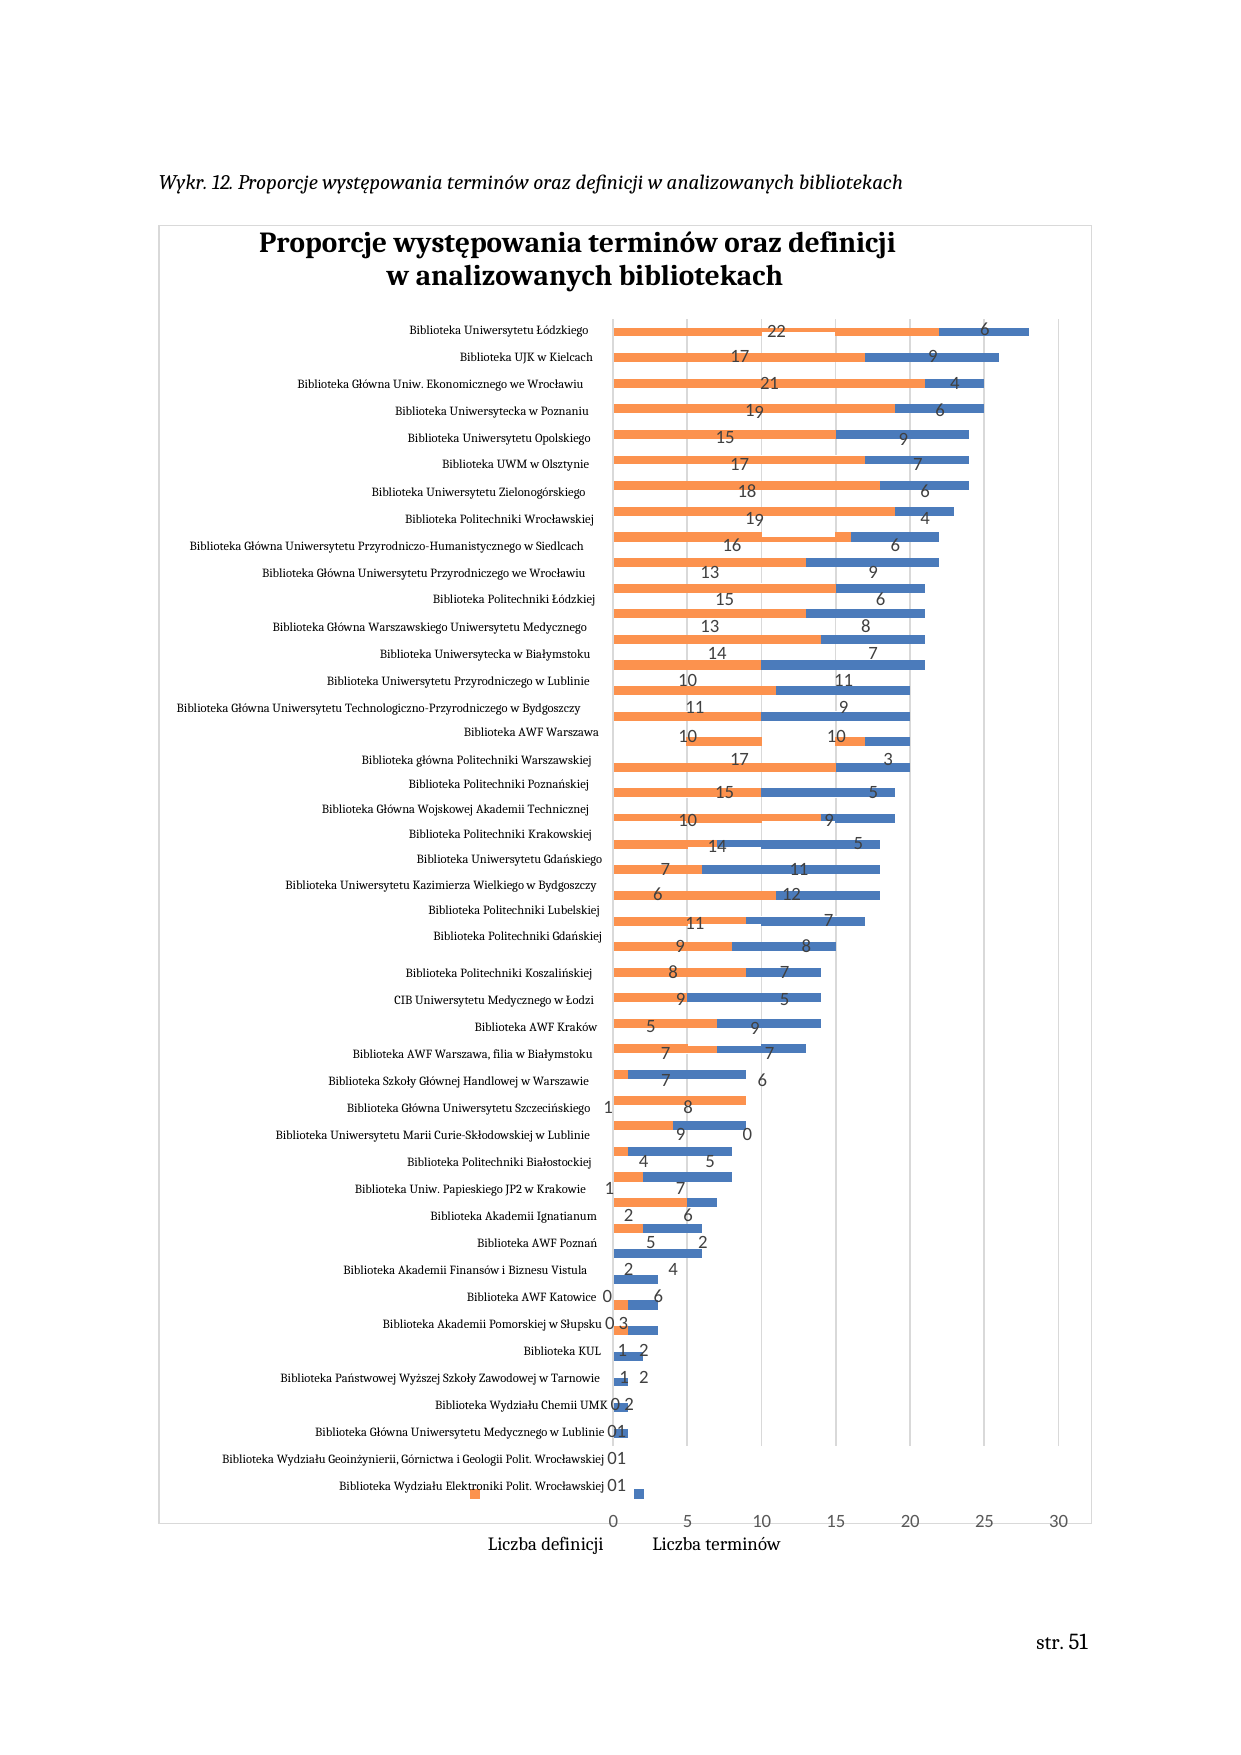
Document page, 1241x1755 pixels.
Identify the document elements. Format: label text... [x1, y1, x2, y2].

text [688, 1256, 761, 1280]
text Biblioteka AWF Warszawa [762, 725, 835, 737]
text [911, 908, 983, 931]
text 6 [614, 1283, 686, 1307]
text Biblioteka Politechniki Łódzkiej [433, 586, 612, 610]
text Biblioteka Politechniki Białostockiej [160, 1148, 612, 1172]
text Biblioteka Uniwersytetu Kazimierza Wielkiego w Bydgoszczy [160, 878, 596, 892]
text 2 [688, 1229, 761, 1253]
text 9 [762, 521, 835, 528]
text Biblioteka UJK w Kielcach 17 9 [614, 343, 686, 353]
text 15 5 [762, 780, 835, 788]
text Biblioteka AWF Kraków 5 [911, 1013, 983, 1037]
text Biblioteka AWF Kraków 5 [762, 1013, 835, 1037]
text Biblioteka Politechniki Wrocławskiej 1 4 [837, 516, 909, 529]
text Biblioteka AWF Warszawa, filia w Białymstoku [160, 1040, 612, 1064]
text CIB Uniwersytetu Medycznego w Łodzi 9 5 [160, 986, 612, 1011]
text Biblioteka Uniwersytetu Przyrodniczego w Lublinie 10 11 [688, 670, 761, 686]
text Biblioteka UJK w Kielcach 17 9 [985, 343, 1058, 367]
text [1059, 908, 1091, 931]
text Biblioteka Główna Uniwersytetu Przyrodniczego we Wrocławiu [262, 559, 612, 583]
text 9 8 [762, 951, 835, 957]
text Biblioteka Politechniki Lubelskiej [160, 903, 599, 918]
text 6 12 [911, 882, 983, 905]
text 7 [762, 1040, 835, 1064]
text Biblioteka Akademii Ignatianum 2 6 [160, 1202, 612, 1226]
text 4 [614, 1156, 686, 1172]
text Biblioteka Główna Uniwersytetu Technologiczno-Przyrodniczego w Bydgoszczy 11 9 [762, 695, 909, 712]
text 8 [836, 618, 909, 635]
text Biblioteka Główna Uniwersytetu Technologiczno-Przyrodniczego w Bydgoszczy 11 9 [911, 694, 983, 718]
text [762, 1229, 835, 1253]
text 7 11 [911, 857, 983, 880]
text Biblioteka Politechniki Wrocławskiej 1 4 [614, 516, 686, 529]
text Biblioteka AWF Kraków 5 [160, 1013, 612, 1037]
text Biblioteka Główna Uniwersytetu Szczecińskiego 1 8 [160, 1094, 612, 1118]
text 1 2 [614, 1337, 648, 1355]
text 13 [688, 618, 761, 635]
text Biblioteka Uniwersytetu Łódzkiego 6 [762, 332, 835, 348]
text Biblioteka Uniwersytetu Opolskiego 15 [911, 424, 983, 448]
text Biblioteka Akademii Ignatianum 2 6 [911, 1202, 983, 1226]
text [762, 1310, 835, 1334]
text 7 11 [688, 874, 761, 880]
text Wykr. 12. Proporcje występowania terminów oraz definicji w analizowanych bibliotekach [159, 171, 1109, 194]
text [985, 640, 1058, 664]
text 7 11 [762, 857, 835, 865]
text [614, 644, 686, 660]
text [985, 586, 1058, 610]
text 6 12 [653, 900, 686, 905]
text [985, 559, 1058, 583]
text Biblioteka Akademii Pomorskiej w Słupsku 0 [160, 1310, 612, 1334]
text Biblioteka UJK w Kielcach 17 9 [287, 343, 612, 367]
text Biblioteka AWF Warszawa [614, 744, 686, 753]
text [688, 1175, 761, 1199]
text [837, 1148, 909, 1172]
text [614, 593, 686, 609]
text Biblioteka Uniwersytecka w Białymstoku [379, 640, 612, 664]
text Biblioteka Główna Uniw. Ekonomicznego we Wrocławiu 21 4 [160, 370, 612, 394]
text 6 12 [1059, 882, 1091, 905]
text Biblioteka Uniwersytetu Gdańskiego [160, 853, 602, 867]
text 5 [688, 1148, 761, 1172]
text 9 8 [911, 934, 983, 957]
text [688, 451, 837, 456]
text Biblioteka Uniw. Papieskiego JP2 w Krakowie 1 [160, 1175, 612, 1199]
text [911, 1148, 983, 1172]
text [837, 1040, 909, 1064]
text CIB Uniwersytetu Medycznego w Łodzi 9 5 [911, 986, 983, 1011]
text 3 [837, 746, 909, 763]
text Biblioteka Politechniki Krakowskiej [408, 827, 602, 842]
text [985, 908, 1058, 931]
text 15 5 [911, 780, 983, 803]
text Biblioteka Wydziału Chemii UMK 0 2 [160, 1391, 612, 1416]
text Biblioteka Uniwersytetu Przyrodniczego w Lublinie 10 11 [762, 670, 835, 686]
text 6 [911, 478, 983, 502]
text 9 [688, 1029, 759, 1036]
text 6 12 [762, 882, 835, 891]
text Biblioteka Akademii Ignatianum 2 6 [614, 1207, 686, 1224]
text [837, 1283, 909, 1307]
text Biblioteka Uniwersytetu Marii Curie-Skłodowskiej w Lublinie [160, 1121, 612, 1146]
text 15 5 [985, 780, 1058, 803]
text CIB Uniwersytetu Medycznego w Łodzi 9 5 [762, 986, 835, 1011]
text Biblioteka Akademii Finansów i Biznesu Vistula [160, 1256, 612, 1280]
text 5 [853, 831, 909, 854]
text Biblioteka AWF Warszawa [160, 725, 612, 739]
text [762, 1148, 835, 1172]
text Biblioteka Uniwersytetu Opolskiego 15 [160, 424, 612, 448]
text [985, 532, 1058, 556]
text [911, 746, 983, 770]
text 9 8 [1059, 934, 1091, 957]
text [762, 1175, 835, 1199]
text 2 4 [614, 1258, 686, 1280]
text [133, 1283, 158, 1307]
text 3 [614, 1310, 686, 1334]
text 10 [614, 821, 686, 828]
text Biblioteka AWF Warszawa [688, 725, 761, 737]
text 1 2 [614, 1364, 648, 1388]
text Biblioteka Politechniki Wrocławskiej 1 4 [911, 505, 983, 529]
text 10 [614, 737, 686, 744]
text 7 [836, 644, 909, 660]
text 17 [688, 464, 761, 475]
text 9 [762, 413, 835, 420]
text [1059, 831, 1091, 854]
text [911, 640, 983, 664]
text [1092, 908, 1109, 931]
text Biblioteka Politechniki Koszalińskiej 8 7 [911, 959, 983, 983]
text [762, 464, 835, 475]
text Biblioteka Uniwersytecka w Poznaniu 1 6 [230, 397, 612, 421]
text Biblioteka Główna Uniwersytetu Technologiczno-Przyrodniczego w Bydgoszczy 11 9 [176, 694, 612, 718]
text Biblioteka AWF Katowice 0 [160, 1283, 612, 1307]
text Biblioteka Uniwersytetu Przyrodniczego w Lublinie 10 11 [911, 667, 983, 691]
text [985, 613, 1058, 637]
text [1059, 451, 1091, 475]
text [911, 1283, 983, 1307]
text [762, 618, 835, 635]
text 7 11 [985, 857, 1058, 880]
text [911, 559, 983, 583]
text Biblioteka Główna Uniwersytetu Szczecińskiego 1 8 [762, 1094, 835, 1118]
text Biblioteka Uniwersytecka w Poznaniu 1 6 [985, 397, 1058, 421]
text Biblioteka Uniwersytetu Zielonogórskiego [371, 478, 612, 502]
text 15 5 [715, 780, 761, 788]
text [688, 931, 761, 941]
text 9 [837, 567, 909, 583]
text 14 [688, 644, 761, 660]
text Biblioteka Politechniki Koszalińskiej 8 7 [837, 959, 909, 983]
text Biblioteka Szkoły Głównej Handlowej w Warszawie 7 6 [160, 1067, 612, 1092]
text 5 [614, 1233, 686, 1249]
text 15 5 [1092, 780, 1109, 803]
text [762, 821, 835, 838]
text 6 [837, 542, 909, 556]
text 0 [688, 1121, 761, 1146]
text 9 8 [675, 951, 686, 957]
text [614, 618, 686, 635]
text Biblioteka Główna Warszawskiego Uniwersytetu Medycznego [272, 613, 612, 637]
text [614, 828, 686, 838]
text Biblioteka Politechniki Wrocławskiej 1 4 [688, 516, 761, 529]
text Biblioteka Politechniki Poznańskiej Biblioteka Główna Wojskowej Akademii Technicznej [322, 777, 602, 816]
text [688, 1310, 761, 1334]
text 13 [688, 567, 761, 583]
text 9 8 [837, 934, 909, 957]
text Biblioteka AWF Warszawa [837, 725, 909, 737]
text Biblioteka Uniwersytetu Przyrodniczego w Lublinie 10 11 [985, 667, 1058, 691]
text [837, 464, 909, 475]
text 6 12 [1092, 882, 1109, 905]
text 7 11 [762, 874, 835, 880]
text Biblioteka Akademii Ignatianum 2 6 [688, 1202, 761, 1226]
text 9 [837, 440, 908, 447]
text Biblioteka Politechniki Koszalińskiej 8 7 [985, 959, 1058, 983]
text Biblioteka AWF Kraków 5 [614, 1028, 686, 1037]
text w analizowanych bibliotekach [160, 259, 1022, 293]
text 0 5 10 15 20 25 30 [608, 1509, 1109, 1532]
text 6 12 [837, 882, 909, 905]
text [911, 613, 983, 637]
text 7 11 [660, 857, 686, 865]
text 7 [824, 908, 909, 931]
subtitle Proporcje występowania terminów oraz definicji [160, 226, 1022, 259]
text [688, 847, 761, 864]
text [911, 586, 983, 610]
text Biblioteka Politechniki Wrocławskiej 1 4 [985, 505, 1058, 529]
text 7 11 [1059, 857, 1091, 880]
text 17 [688, 746, 761, 763]
text Biblioteka Główna Uniwersytetu Przyrodniczo-Humanistycznego w Siedlcach [189, 532, 612, 556]
text Biblioteka UJK w Kielcach 17 9 [1059, 343, 1091, 367]
text [762, 644, 835, 660]
text 9 8 [985, 934, 1058, 957]
text [837, 1256, 887, 1280]
text Biblioteka Uniwersytetu Przyrodniczego w Lublinie 10 11 [614, 670, 686, 686]
text Biblioteka Szkoły Głównej Handlowej w Warszawie 7 6 [911, 1067, 961, 1092]
text 7 11 [660, 874, 686, 880]
text CIB Uniwersytetu Medycznego w Łodzi 9 5 [985, 986, 1050, 1011]
text [614, 464, 686, 475]
text 9 8 [675, 934, 686, 942]
text 9 8 [1092, 934, 1109, 957]
text [911, 1040, 983, 1064]
text 11 [688, 924, 761, 931]
text Biblioteka UJK w Kielcach 17 9 [837, 343, 909, 353]
text [133, 1229, 158, 1253]
text Biblioteka AWF Warszawa [762, 744, 835, 753]
text Biblioteka Państwowej Wyższej Szkoły Zawodowej w Tarnowie [160, 1364, 612, 1388]
text [762, 593, 835, 609]
text 7 [614, 1053, 687, 1064]
text Biblioteka Szkoły Głównej Handlowej w Warszawie 7 6 [688, 1067, 761, 1092]
text Biblioteka Szkoły Głównej Handlowej w Warszawie 7 6 [762, 1067, 835, 1092]
text Biblioteka Główna Uniwersytetu Medycznego w Lublinie 01 Biblioteka Wydziału Geoinżynierii, Górnictwa i Geologii Polit. Wrocławskiej 01 Biblioteka Wydziału Elektroniki Polit. Wrocławskiej 01 [200, 1418, 626, 1496]
text Biblioteka Główna Uniwersytetu Technologiczno-Przyrodniczego w Bydgoszczy 11 9 [985, 694, 1058, 718]
text 15 5 [837, 780, 909, 803]
text Biblioteka Politechniki Koszalińskiej 8 7 [160, 959, 612, 983]
text 9 [762, 821, 833, 828]
text 6 12 [688, 882, 761, 891]
text [837, 1121, 894, 1146]
text Biblioteka AWF Warszawa [614, 725, 686, 737]
text Biblioteka UWM w Olsztynie [255, 451, 612, 475]
text 6 12 [653, 882, 686, 891]
text [985, 831, 1058, 854]
text [911, 1229, 983, 1253]
text 9 [614, 1130, 686, 1146]
text Biblioteka główna Politechniki Warszawskiej [361, 746, 612, 770]
text 14 [707, 847, 761, 854]
text [911, 532, 983, 556]
text Biblioteka UJK w Kielcach 17 9 [911, 343, 983, 353]
text 15 [688, 593, 761, 609]
text 9 8 [688, 951, 761, 957]
text Biblioteka Politechniki Koszalińskiej 8 7 [762, 959, 835, 983]
text Biblioteka Główna Uniwersytetu Szczecińskiego 1 8 [837, 1094, 906, 1118]
text Biblioteka Szkoły Głównej Handlowej w Warszawie 7 6 [837, 1067, 909, 1092]
text [1092, 831, 1109, 854]
text 18 [688, 490, 761, 502]
text [762, 1121, 835, 1146]
text 16 [688, 542, 761, 556]
text Biblioteka Uniwersytetu Łódzkiego 6 [289, 316, 1091, 340]
text Biblioteka KUL [160, 1337, 612, 1361]
text Biblioteka Politechniki Wrocławskiej 1 4 [405, 505, 612, 529]
text 7 [911, 451, 983, 475]
text [985, 451, 1058, 475]
text Biblioteka AWF Kraków 5 [133, 1013, 158, 1037]
text 7 11 [1092, 857, 1109, 880]
text 6 12 [985, 882, 1058, 905]
text Biblioteka AWF Poznań [160, 1229, 612, 1253]
text 6 [837, 593, 909, 609]
text 22 [767, 332, 835, 339]
text Biblioteka AWF Kraków 5 [688, 1028, 761, 1046]
text Biblioteka Akademii Ignatianum 2 6 [762, 1202, 835, 1226]
text [985, 478, 1058, 502]
text [985, 1229, 1051, 1253]
text Biblioteka Uniwersytetu Przyrodniczego w Lublinie 10 11 [837, 670, 909, 686]
text 6 12 [688, 900, 761, 905]
text 15 5 [762, 797, 836, 803]
text [985, 746, 1058, 770]
text 6 12 [762, 900, 835, 905]
text Liczba definicji Liczba terminów [159, 1533, 1109, 1555]
text Biblioteka UJK w Kielcach 17 9 [688, 343, 761, 353]
text [837, 1175, 906, 1199]
text [762, 1256, 835, 1280]
text 10 [763, 737, 834, 744]
text Biblioteka Główna Uniw. Ekonomicznego we Wrocławiu 21 4 [985, 370, 1058, 394]
text [1059, 586, 1091, 610]
text 7 11 [837, 857, 909, 880]
text Biblioteka Uniwersytetu Opolskiego 15 [837, 439, 909, 456]
text Biblioteka AWF Kraków 5 [837, 1013, 909, 1037]
text 9 8 [762, 934, 835, 942]
text Biblioteka Główna Uniwersytetu Szczecińskiego 1 8 [688, 1094, 761, 1118]
text Biblioteka Uniwersytetu Przyrodniczego w Lublinie 10 11 [327, 667, 612, 691]
text [762, 1283, 835, 1307]
text 15 5 [715, 797, 761, 803]
text Biblioteka Akademii Ignatianum 2 6 [837, 1202, 909, 1226]
text CIB Uniwersytetu Medycznego w Łodzi 9 5 [837, 986, 909, 1011]
text [837, 1229, 909, 1253]
text 7 [614, 1182, 686, 1198]
text 15 5 [1059, 780, 1091, 803]
text [133, 1337, 158, 1361]
text [688, 1283, 761, 1307]
text Biblioteka Politechniki Gdańskiej [160, 929, 602, 943]
text [911, 831, 983, 854]
